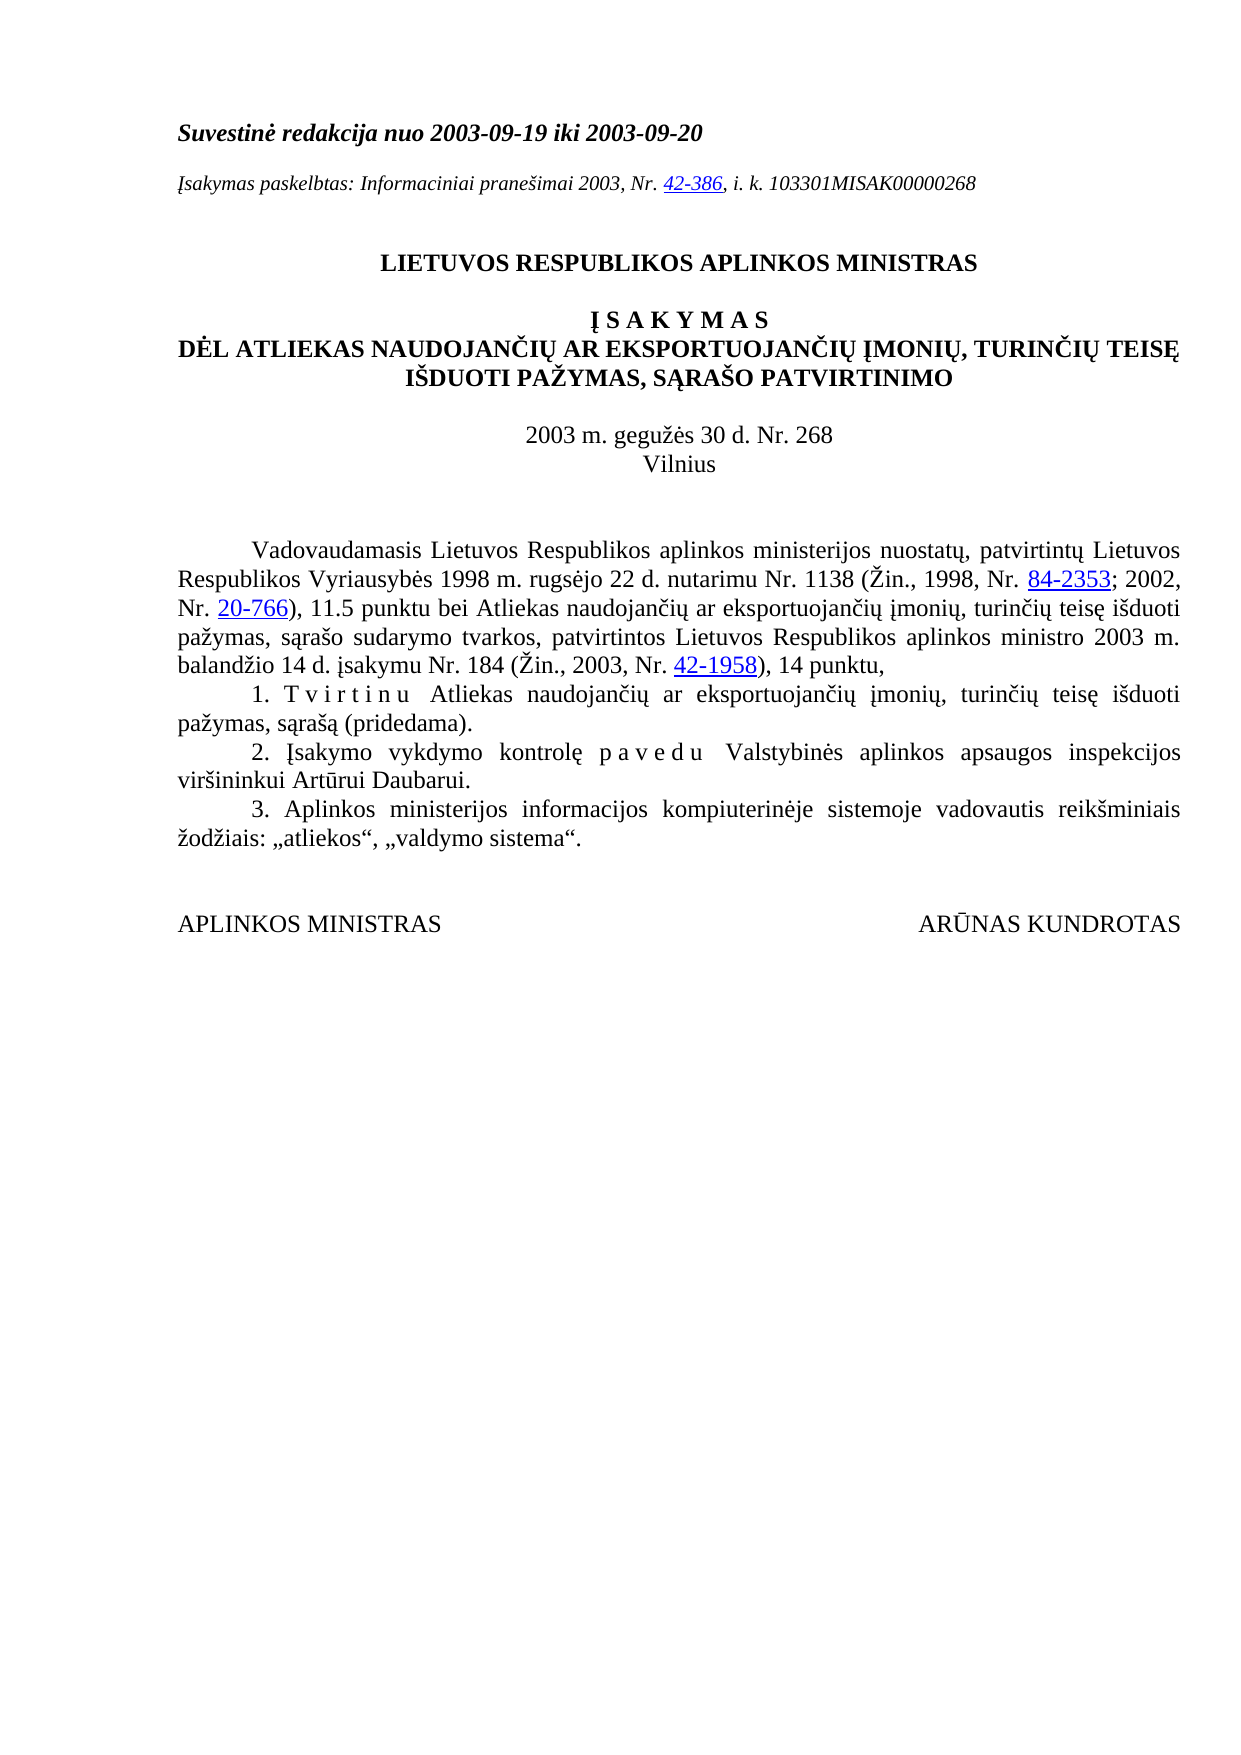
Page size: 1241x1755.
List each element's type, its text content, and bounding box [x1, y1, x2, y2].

text Vilnius [177, 449, 1181, 478]
text 1. Tvirtinu Atliekas naudojančių ar eksportuojančių įmonių, turinčių teisę išduoti pažymas, sąrašą (pridedama). [177, 679, 1181, 737]
text LIETUVOS RESPUBLIKOS APLINKOS MINISTRAS [177, 248, 1181, 277]
text APLINKOS MINISTRAS ARŪNAS KUNDROTAS [177, 909, 1181, 938]
text DĖL ATLIEKAS NAUDOJANČIŲ AR EKSPORTUOJANČIŲ ĮMONIŲ, TURINČIŲ TEISĘ IŠDUOTI PAŽYMAS, SĄRAŠO PATVIRTINIMO [177, 334, 1181, 392]
text 2003 m. gegužės 30 d. Nr. 268 [177, 420, 1181, 449]
text Į S A K Y M A S [177, 305, 1181, 334]
text Vadovaudamasis Lietuvos Respublikos aplinkos ministerijos nuostatų, patvirtintų Lietuvos Respublikos Vyriausybės 1998 m. rugsėjo 22 d. nutarimu Nr. 1138 (Žin., 1998, Nr. 84-2353; 2002, Nr. 20-766), 11.5 punktu bei Atliekas naudojančių ar eksportuojančių įmonių, turinčių teisę išduoti pažymas, sąrašo sudarymo tvarkos, patvirtintos Lietuvos Respublikos aplinkos ministro 2003 m. balandžio 14 d. įsakymu Nr. 184 (Žin., 2003, Nr. 42-1958), 14 punktu, [177, 535, 1181, 679]
text Suvestinė redakcija nuo 2003-09-19 iki 2003-09-20 [177, 118, 1181, 147]
text 3. Aplinkos ministerijos informacijos kompiuterinėje sistemoje vadovautis reikšminiais žodžiais: „atliekos“, „valdymo sistema“. [177, 794, 1181, 852]
text 2. Įsakymo vykdymo kontrolę pavedu Valstybinės aplinkos apsaugos inspekcijos viršininkui Artūrui Daubarui. [177, 737, 1181, 794]
text Įsakymas paskelbtas: Informaciniai pranešimai 2003, Nr. 42-386, i. k. 103301MISAK00000268 [177, 171, 1181, 195]
